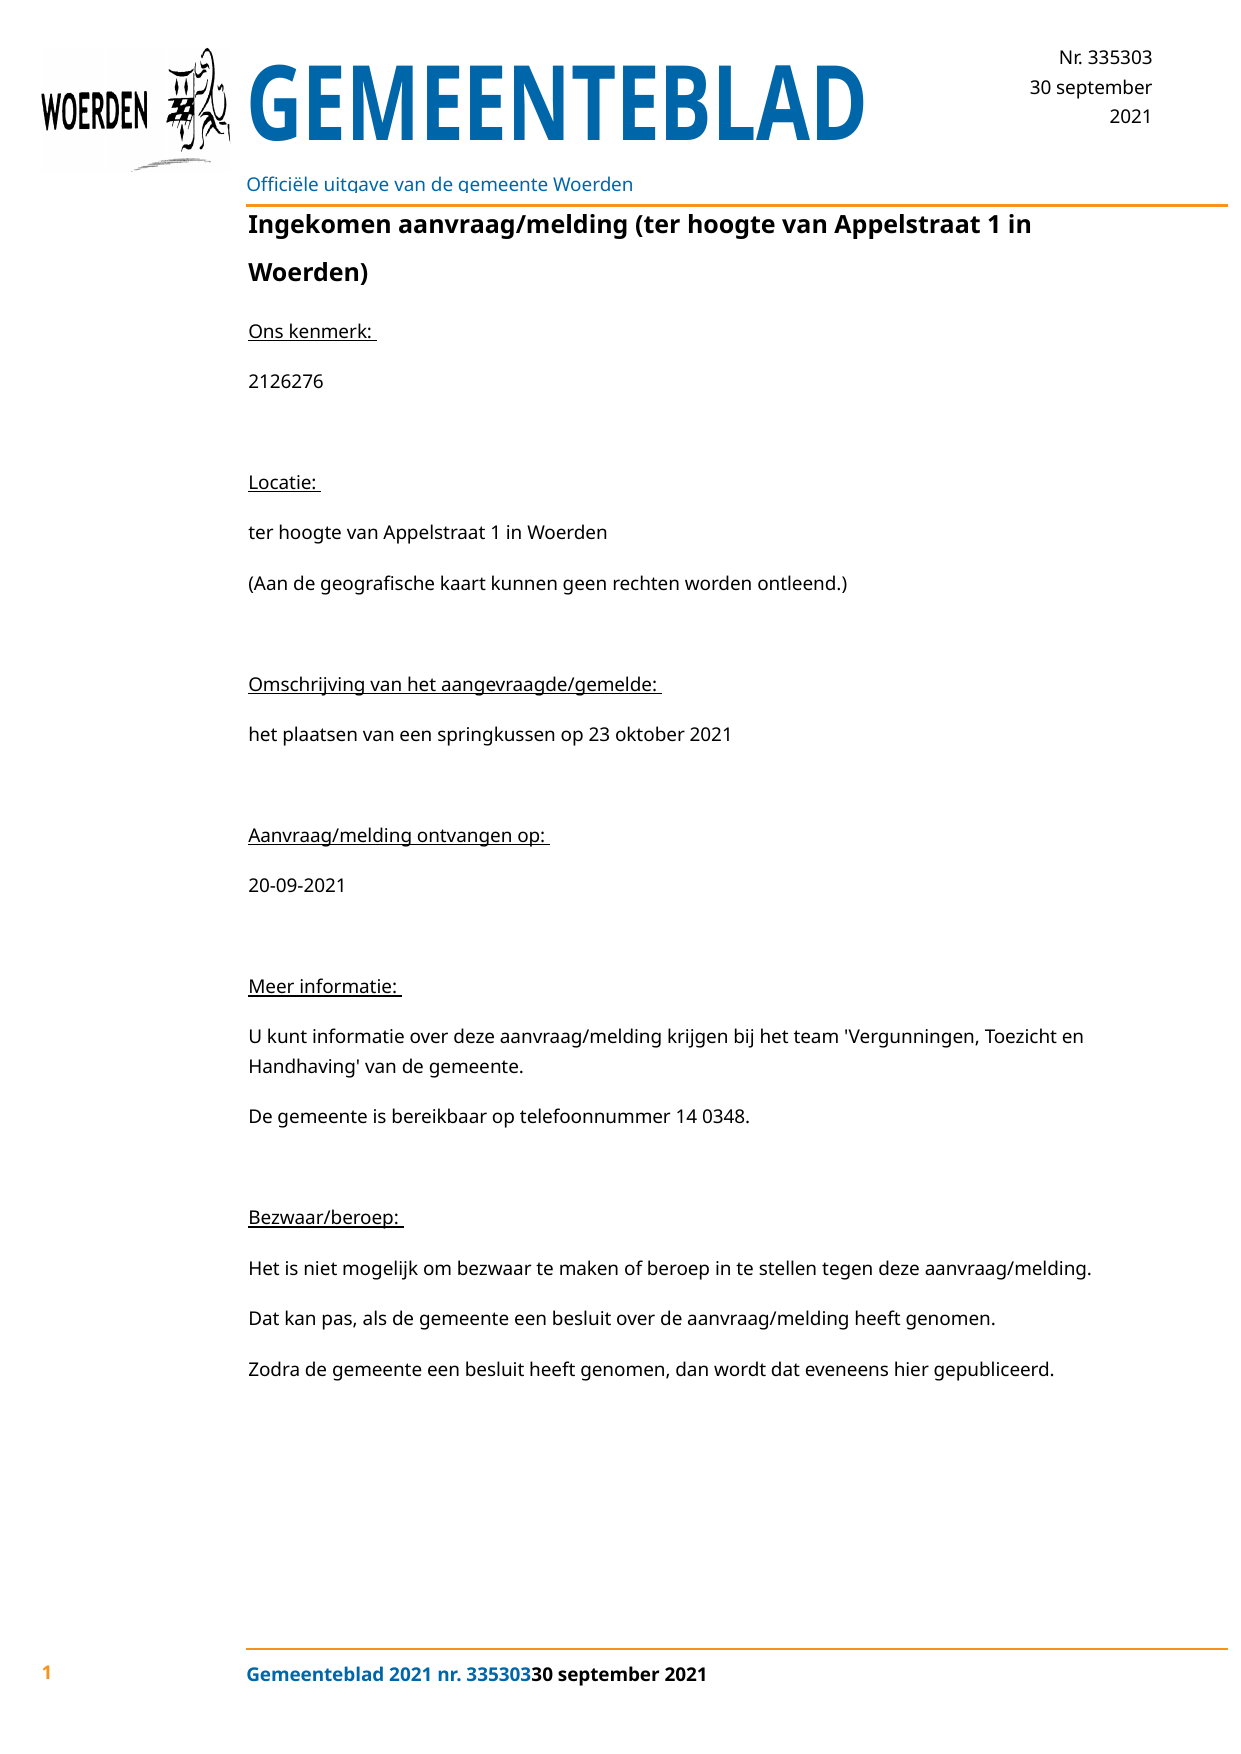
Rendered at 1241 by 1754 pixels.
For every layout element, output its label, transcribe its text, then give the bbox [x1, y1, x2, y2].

text Bezwaar/beroep: [248, 1204, 1152, 1230]
text 2126276 [248, 368, 1152, 394]
text (Aan de geografische kaart kunnen geen rechten worden ontleend.) [248, 570, 1152, 596]
text ter hoogte van Appelstraat 1 in Woerden [248, 519, 1152, 545]
text het plaatsen van een springkussen op 23 oktober 2021 [248, 721, 1152, 747]
text Omschrijving van het aangevraagde/gemelde: [248, 671, 1152, 697]
text U kunt informatie over deze aanvraag/melding krijgen bij het team 'Vergunningen, Toezicht en Handhaving' van de gemeente. [248, 1024, 1152, 1079]
text Dat kan pas, als de gemeente een besluit over de aanvraag/melding heeft genomen. [248, 1305, 1152, 1331]
text Ingekomen aanvraag/melding (ter hoogte van Appelstraat 1 in Woerden) [248, 207, 1152, 288]
text Ons kenmerk: [248, 318, 1152, 344]
picture [41, 47, 231, 172]
text De gemeente is bereikbaar op telefoonnummer 14 0348. [248, 1104, 1152, 1129]
text Aanvraag/melding ontvangen op: [248, 822, 1152, 848]
text Zodra de gemeente een besluit heeft genomen, dan wordt dat eveneens hier gepubliceerd. [248, 1356, 1152, 1382]
text Het is niet mogelijk om bezwaar te maken of beroep in te stellen tegen deze aanvraag/melding. [248, 1255, 1152, 1281]
text Meer informatie: [248, 973, 1152, 999]
text Locatie: [248, 469, 1152, 495]
text 20-09-2021 [248, 872, 1152, 898]
